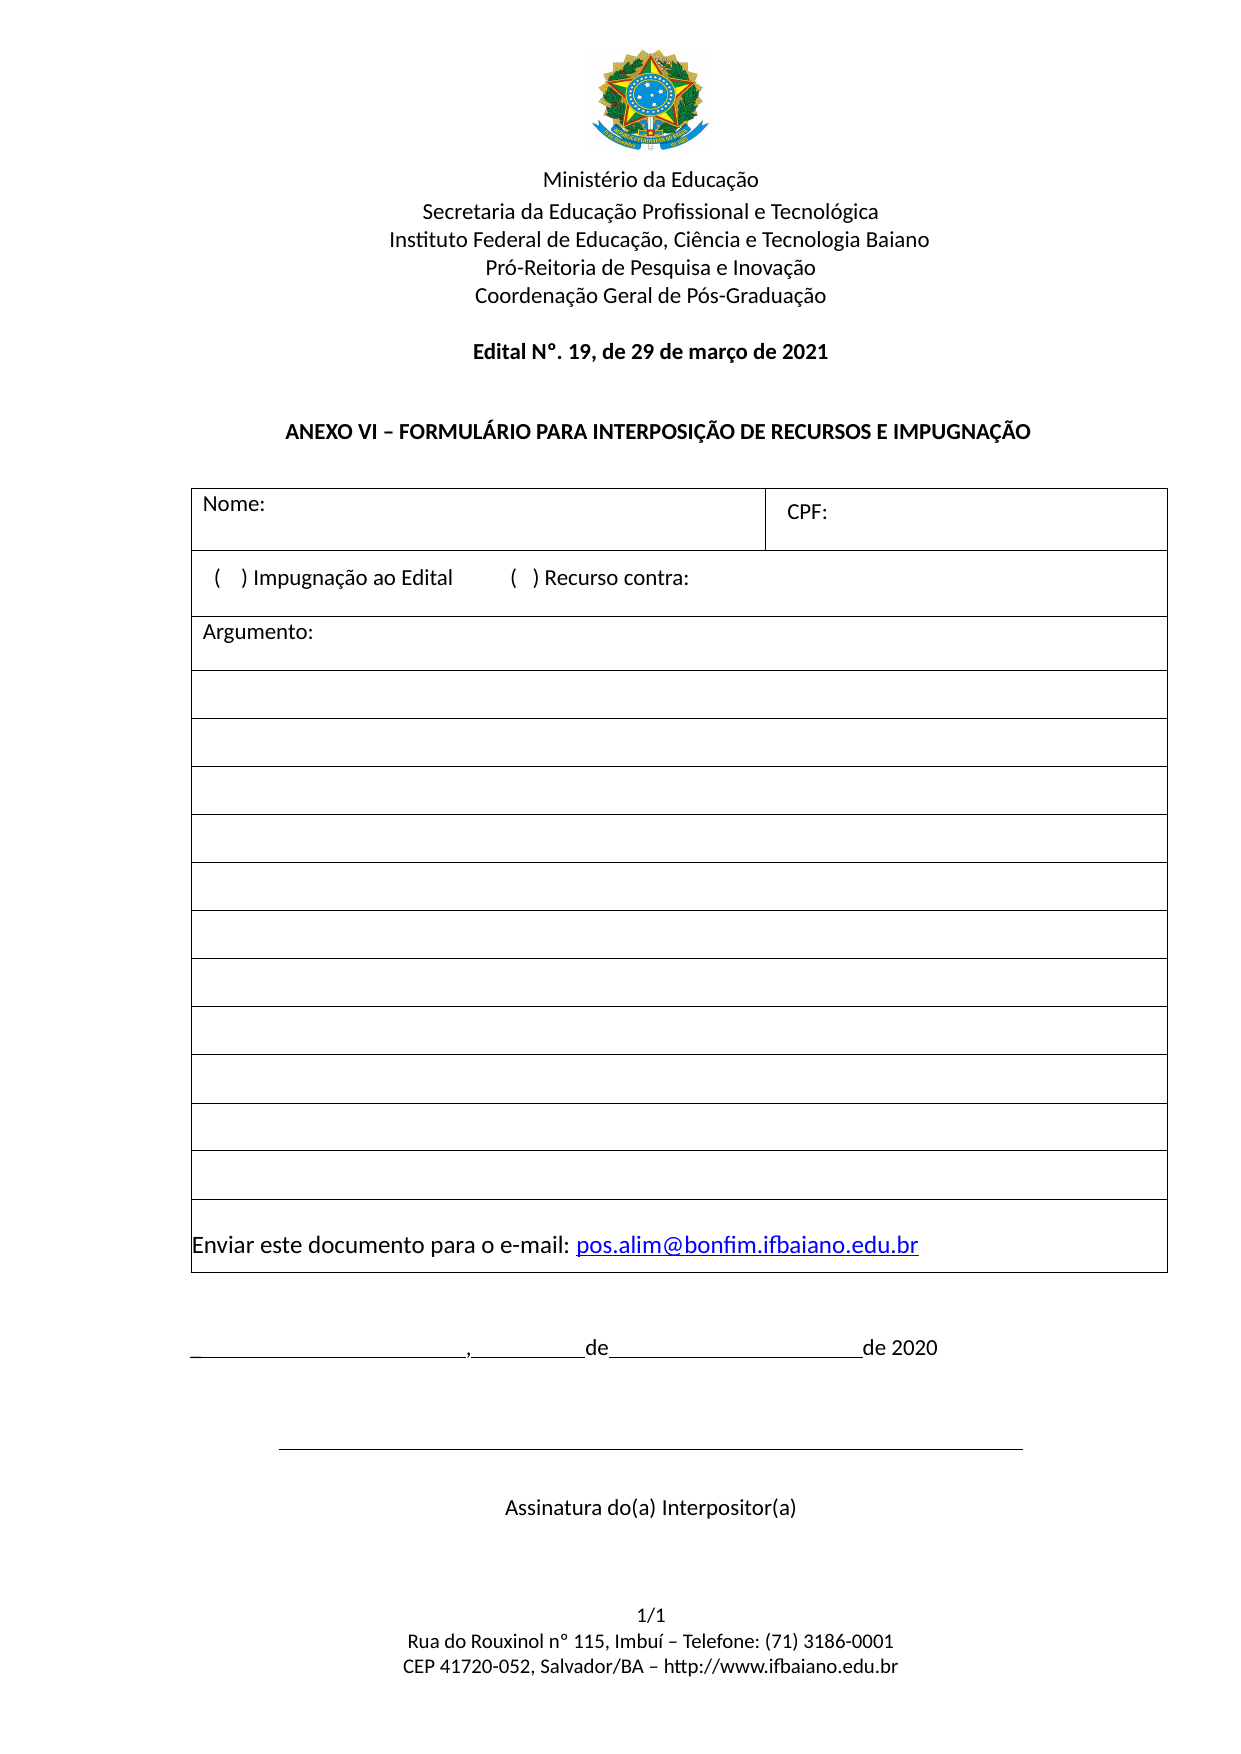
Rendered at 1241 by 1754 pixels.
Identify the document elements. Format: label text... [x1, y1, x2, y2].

table_header Nome: [192, 489, 765, 550]
text _ , de de 2020 [190, 1333, 1122, 1361]
table_cell [192, 1007, 1167, 1054]
text Assinatura do(a) Interpositor(a) [180, 1493, 1122, 1521]
table_cell [192, 767, 1167, 814]
table_cell [192, 815, 1167, 862]
table_cell [192, 959, 1167, 1006]
table_cell ( ) Impugnação ao Edital ( ) Recurso contra: [192, 551, 1167, 616]
text Edital Nº. 19, de 29 de março de 2021 [180, 337, 1122, 365]
text Secretaria da Educação Profissional e Tecnológica [180, 197, 1122, 225]
text ANEXO VI – FORMULÁRIO PARA INTERPOSIÇÃO DE RECURSOS E IMPUGNAÇÃO [194, 417, 1122, 445]
table_cell [192, 671, 1167, 718]
table_cell [192, 863, 1167, 910]
table_cell [192, 1055, 1167, 1102]
table_cell [192, 1151, 1167, 1198]
text Ministério da Educação [180, 165, 1122, 193]
text Instituto Federal de Educação, Ciência e Tecnologia Baiano [197, 225, 1122, 253]
table_cell [192, 1104, 1167, 1150]
table_cell [192, 911, 1167, 958]
table_header CPF: [766, 489, 1167, 550]
table_cell [192, 719, 1167, 766]
table_cell Argumento: [192, 617, 1167, 669]
text Pró-Reitoria de Pesquisa e Inovação [180, 253, 1122, 281]
text Coordenação Geral de Pós-Graduação [180, 281, 1122, 309]
table_cell Enviar este documento para o e-mail: pos.alim@bonfim.ifbaiano.edu.br [192, 1200, 1167, 1272]
